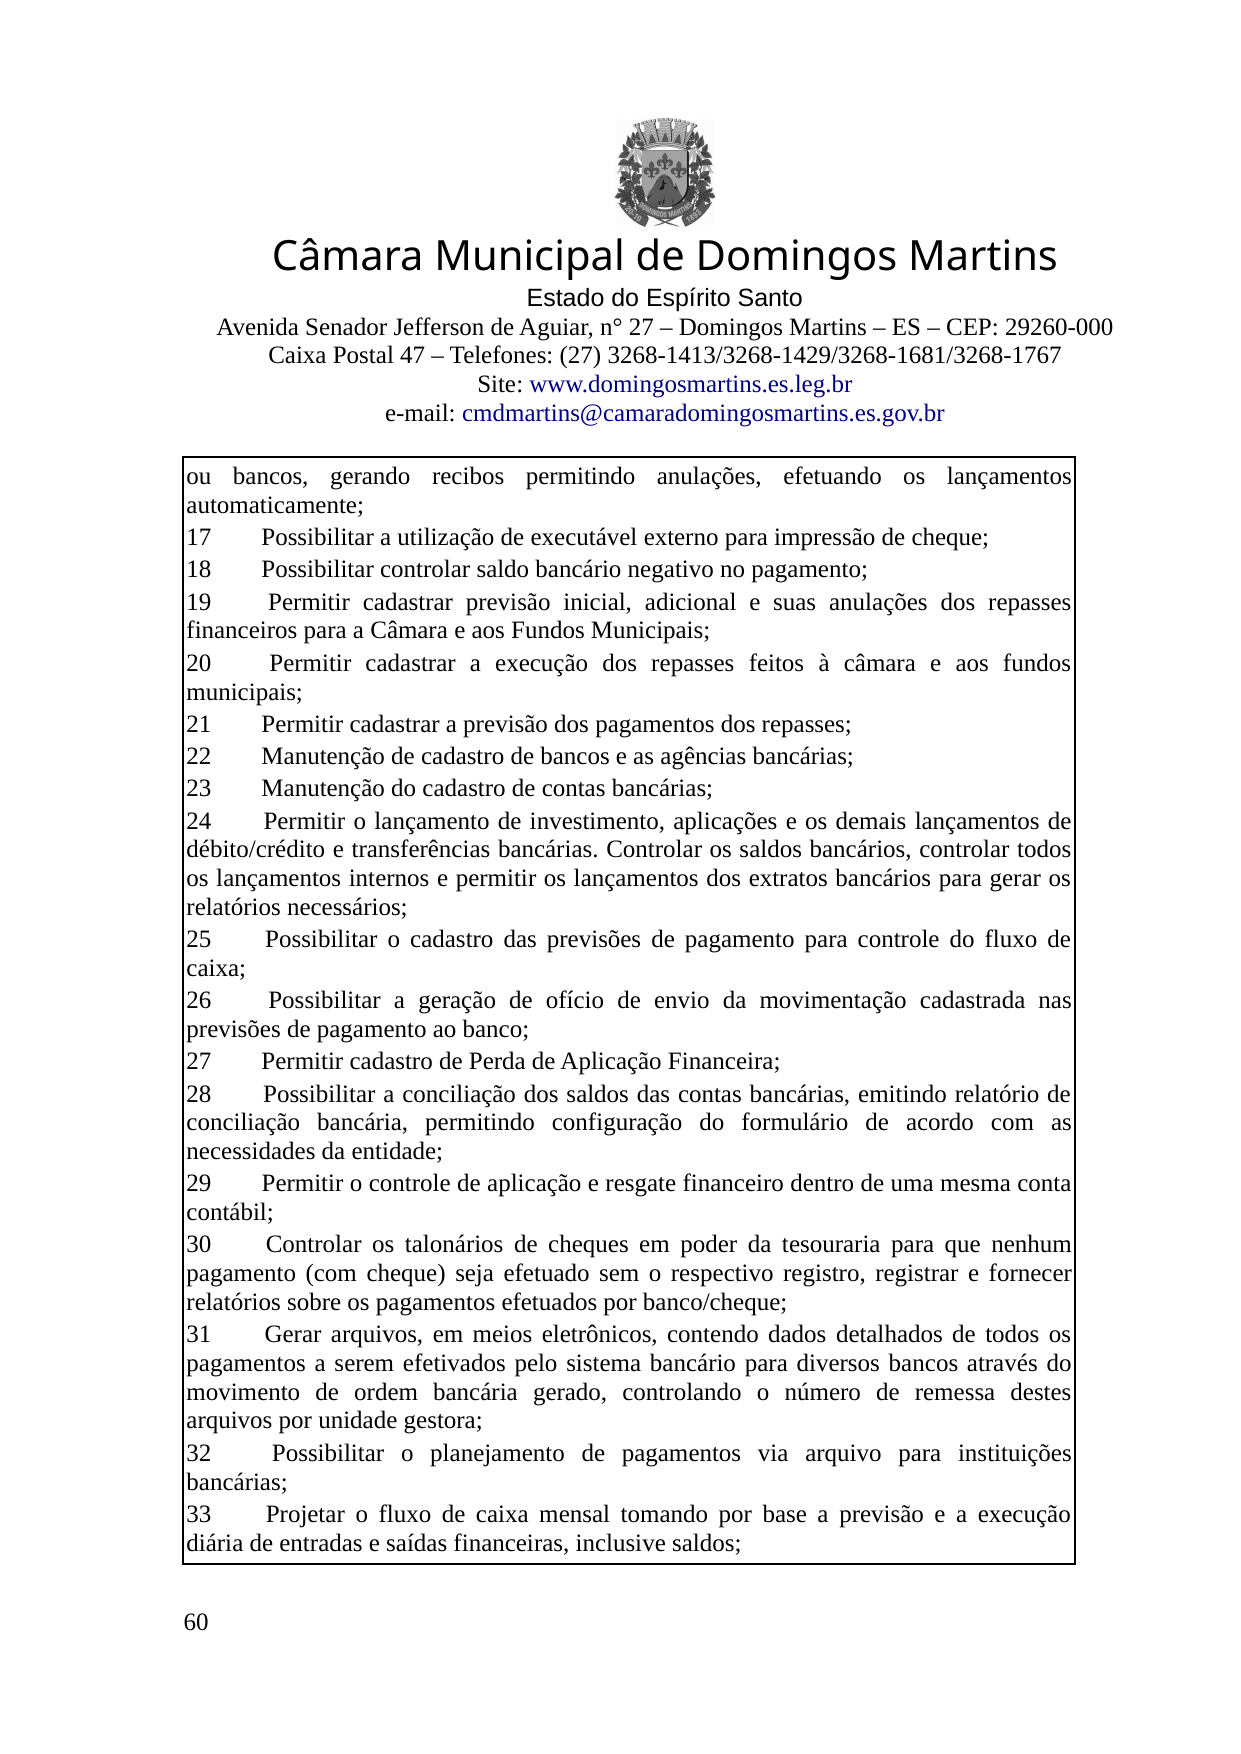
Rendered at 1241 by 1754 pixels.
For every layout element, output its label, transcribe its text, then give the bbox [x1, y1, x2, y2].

table_header ou bancos, gerando recibos permitindo anulações, efetuando os lançamentos automaticamente; 17 Possibilitar a utilização de executável externo para impressão de cheque; 18 Possibilitar controlar saldo bancário negativo no pagamento; 19 Permitir cadastrar previsão inicial, adicional e suas anulações dos repasses financeiros para a Câmara e aos Fundos Municipais; 20 Permitir cadastrar a execução dos repasses feitos à câmara e aos fundos municipais; 21 Permitir cadastrar a previsão dos pagamentos dos repasses; 22 Manutenção de cadastro de bancos e as agências bancárias; 23 Manutenção do cadastro de contas bancárias; 24 Permitir o lançamento de investimento, aplicações e os demais lançamentos de débito/crédito e transferências bancárias. Controlar os saldos bancários, controlar todos os lançamentos internos e permitir os lançamentos dos extratos bancários para gerar os relatórios necessários; 25 Possibilitar o cadastro das previsões de pagamento para controle do fluxo de caixa; 26 Possibilitar a geração de ofício de envio da movimentação cadastrada nas previsões de pagamento ao banco; 27 Permitir cadastro de Perda de Aplicação Financeira; 28 Possibilitar a conciliação dos saldos das contas bancárias, emitindo relatório de conciliação bancária, permitindo configuração do formulário de acordo com as necessidades da entidade; 29 Permitir o controle de aplicação e resgate financeiro dentro de uma mesma conta contábil; 30 Controlar os talonários de cheques em poder da tesouraria para que nenhum pagamento (com cheque) seja efetuado sem o respectivo registro, registrar e fornecer relatórios sobre os pagamentos efetuados por banco/cheque; 31 Gerar arquivos, em meios eletrônicos, contendo dados detalhados de todos os pagamentos a serem efetivados pelo sistema bancário para diversos bancos através do movimento de ordem bancária gerado, controlando o número de remessa destes arquivos por unidade gestora; 32 Possibilitar o planejamento de pagamentos via arquivo para instituições bancárias; 33 Projetar o fluxo de caixa mensal tomando por base a previsão e a execução diária de entradas e saídas financeiras, inclusive saldos; [184, 458, 1074, 1563]
